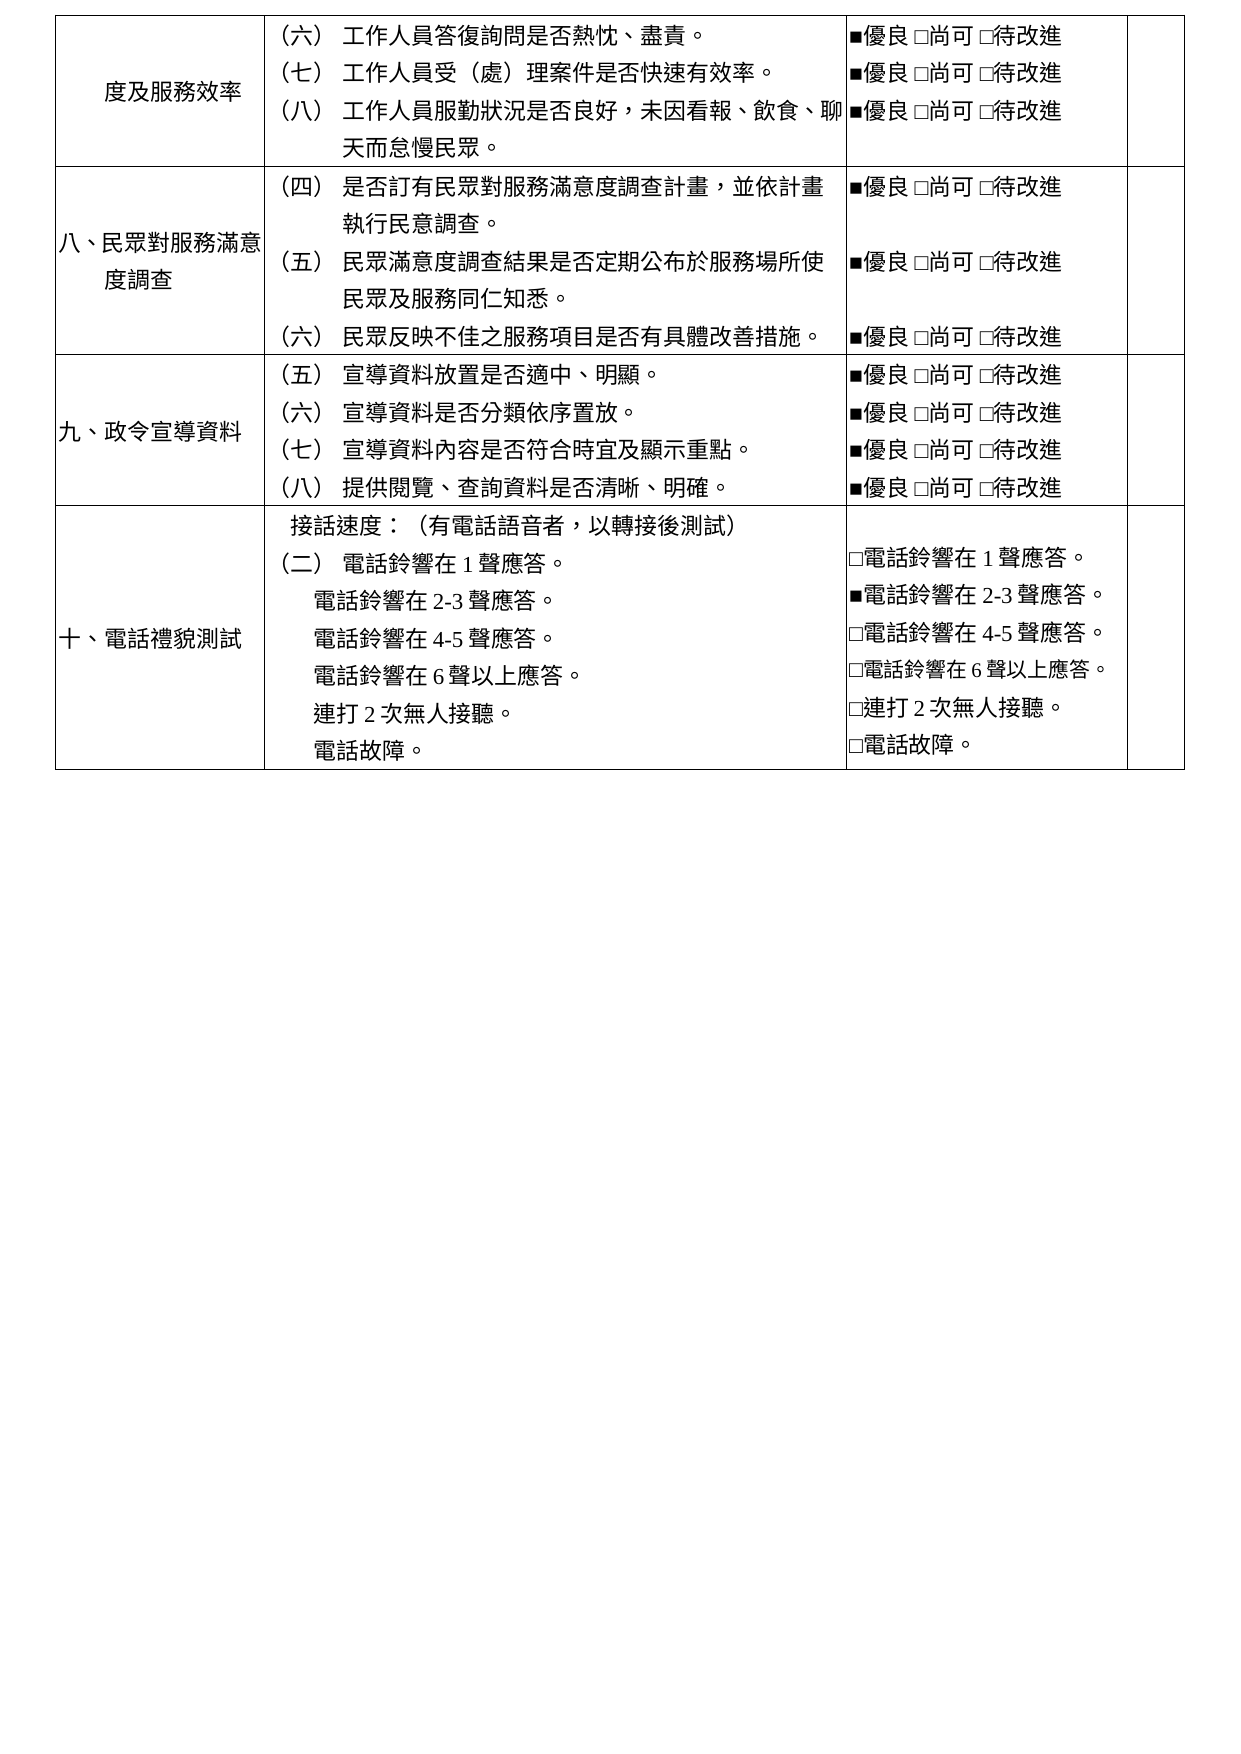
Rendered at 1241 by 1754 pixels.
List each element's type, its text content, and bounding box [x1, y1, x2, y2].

table_cell [1128, 167, 1184, 354]
table_cell □電話鈴響在1聲應答。 ■電話鈴響在2-3聲應答。 □電話鈴響在4-5聲應答。 □電話鈴響在6聲以上應答。 □連打2次無人接聽。 □電話故障。 [847, 506, 1127, 769]
table_cell 接話速度：（有電話語音者，以轉接後測試） 電話鈴響在1聲應答。 電話鈴響在2-3聲應答。 電話鈴響在4-5聲應答。 電話鈴響在6聲以上應答。 連打2次無人接聽。 電話故障。 [265, 506, 846, 769]
table_cell 九、政令宣導資料 [56, 355, 264, 505]
table_cell [1128, 16, 1184, 166]
table_cell ■優良 □尚可 □待改進 ■優良 □尚可 □待改進 ■優良 □尚可 □待改進 ■優良 □尚可 □待改進 [847, 355, 1127, 505]
table_cell 度及服務效率 [56, 16, 264, 166]
table_cell 是否訂有民眾對服務滿意度調查計畫，並依計畫執行民意調查。 民眾滿意度調查結果是否定期公布於服務場所使民眾及服務同仁知悉。 民眾反映不佳之服務項目是否有具體改善措施。 [265, 167, 846, 354]
table_cell 八、民眾對服務滿意度調查 [56, 167, 264, 354]
table_cell [1128, 355, 1184, 505]
table_cell ■優良 □尚可 □待改進 ■優良 □尚可 □待改進 ■優良 □尚可 □待改進 [847, 16, 1127, 166]
table_cell 十、電話禮貌測試 [56, 506, 264, 769]
table_cell [1128, 506, 1184, 769]
table_cell 宣導資料放置是否適中、明顯。 宣導資料是否分類依序置放。 宣導資料內容是否符合時宜及顯示重點。 提供閱覽、查詢資料是否清晰、明確。 [265, 355, 846, 505]
table_cell 工作人員服務態度是否和藹、有禮。 工作人員答復詢問是否熱忱、盡責。 工作人員受（處）理案件是否快速有效率。 工作人員服勤狀況是否良好，未因看報、飲食、聊天而怠慢民眾。 [265, 16, 846, 166]
table_cell ■優良 □尚可 □待改進 ■優良 □尚可 □待改進 ■優良 □尚可 □待改進 [847, 167, 1127, 354]
